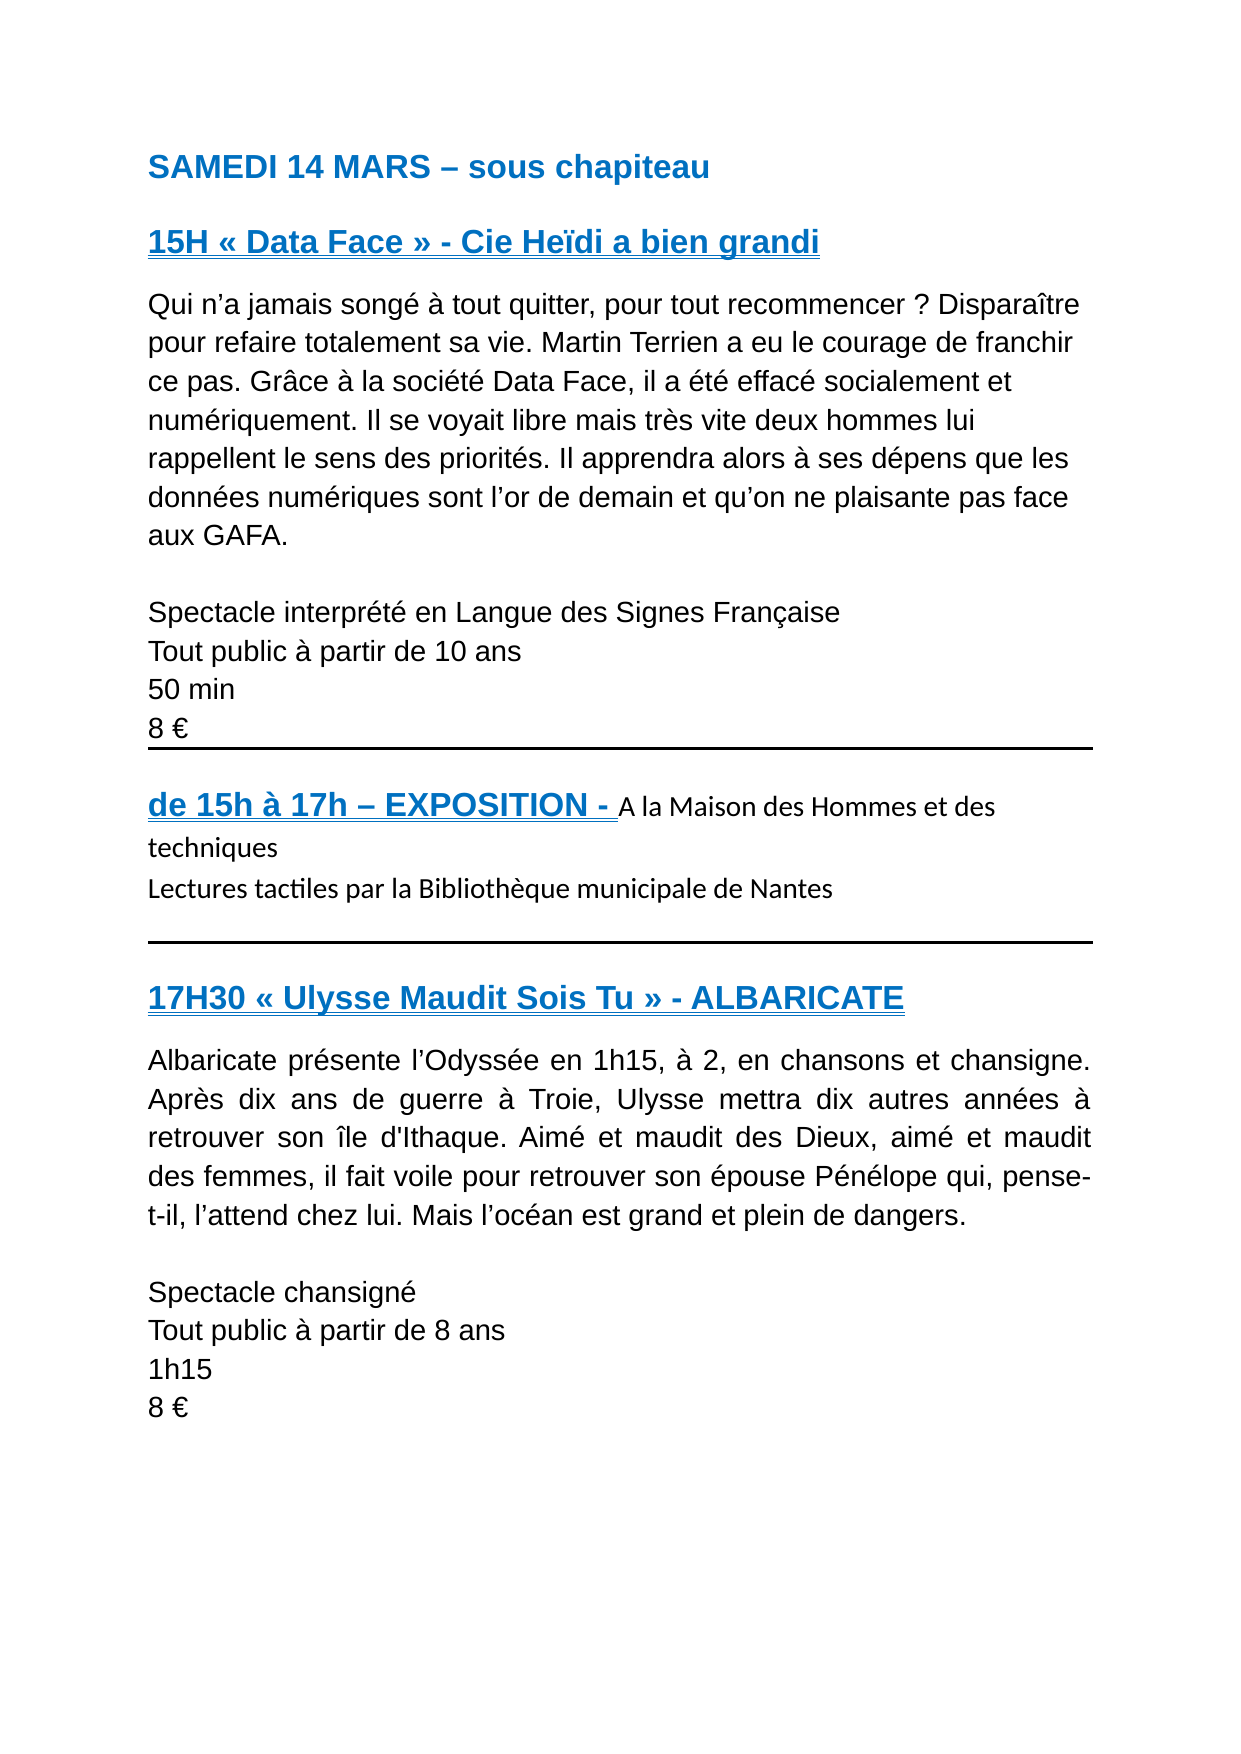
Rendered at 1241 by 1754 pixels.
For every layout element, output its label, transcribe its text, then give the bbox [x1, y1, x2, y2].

text 8 € [148, 711, 1093, 747]
text Albaricate présente l’Odyssée en 1h15, à 2, en chansons et chansigne. Après dix ans de guerre à Troie, Ulysse mettra dix autres années à retrouver son île d'Ithaque. Aimé et maudit des Dieux, aimé et maudit des femmes, il fait voile pour retrouver son épouse Pénélope qui, pense-t-il, l’attend chez lui. Mais l’océan est grand et plein de dangers. [148, 1043, 1093, 1231]
text 17H30 « Ulysse Maudit Sois Tu » - ALBARICATE [148, 978, 1093, 1017]
text SAMEDI 14 MARS – sous chapiteau [148, 148, 1093, 186]
text Lectures tactiles par la Bibliothèque municipale de Nantes [148, 870, 1093, 905]
text Tout public à partir de 8 ans [148, 1313, 1093, 1347]
text 15H « Data Face » - Cie Heïdi a bien grandi [148, 222, 1093, 260]
text Spectacle interprété en Langue des Signes Française Tout public à partir de 10 ans [148, 595, 1093, 667]
text 8 € [148, 1390, 1093, 1424]
text de 15h à 17h – EXPOSITION - A la Maison des Hommes et des techniques [148, 785, 1093, 864]
text 1h15 [148, 1352, 1093, 1385]
text Spectacle chansigné [148, 1274, 1093, 1308]
text Qui n’a jamais songé à tout quitter, pour tout recommencer ? Disparaître pour refaire totalement sa vie. Martin Terrien a eu le courage de franchir ce pas. Grâce à la société Data Face, il a été effacé socialement et numériquement. Il se voyait libre mais très vite deux hommes lui rappellent le sens des priorités. Il apprendra alors à ses dépens que les données numériques sont l’or de demain et qu’on ne plaisante pas face aux GAFA. [148, 287, 1093, 552]
text 50 min [148, 672, 1093, 706]
